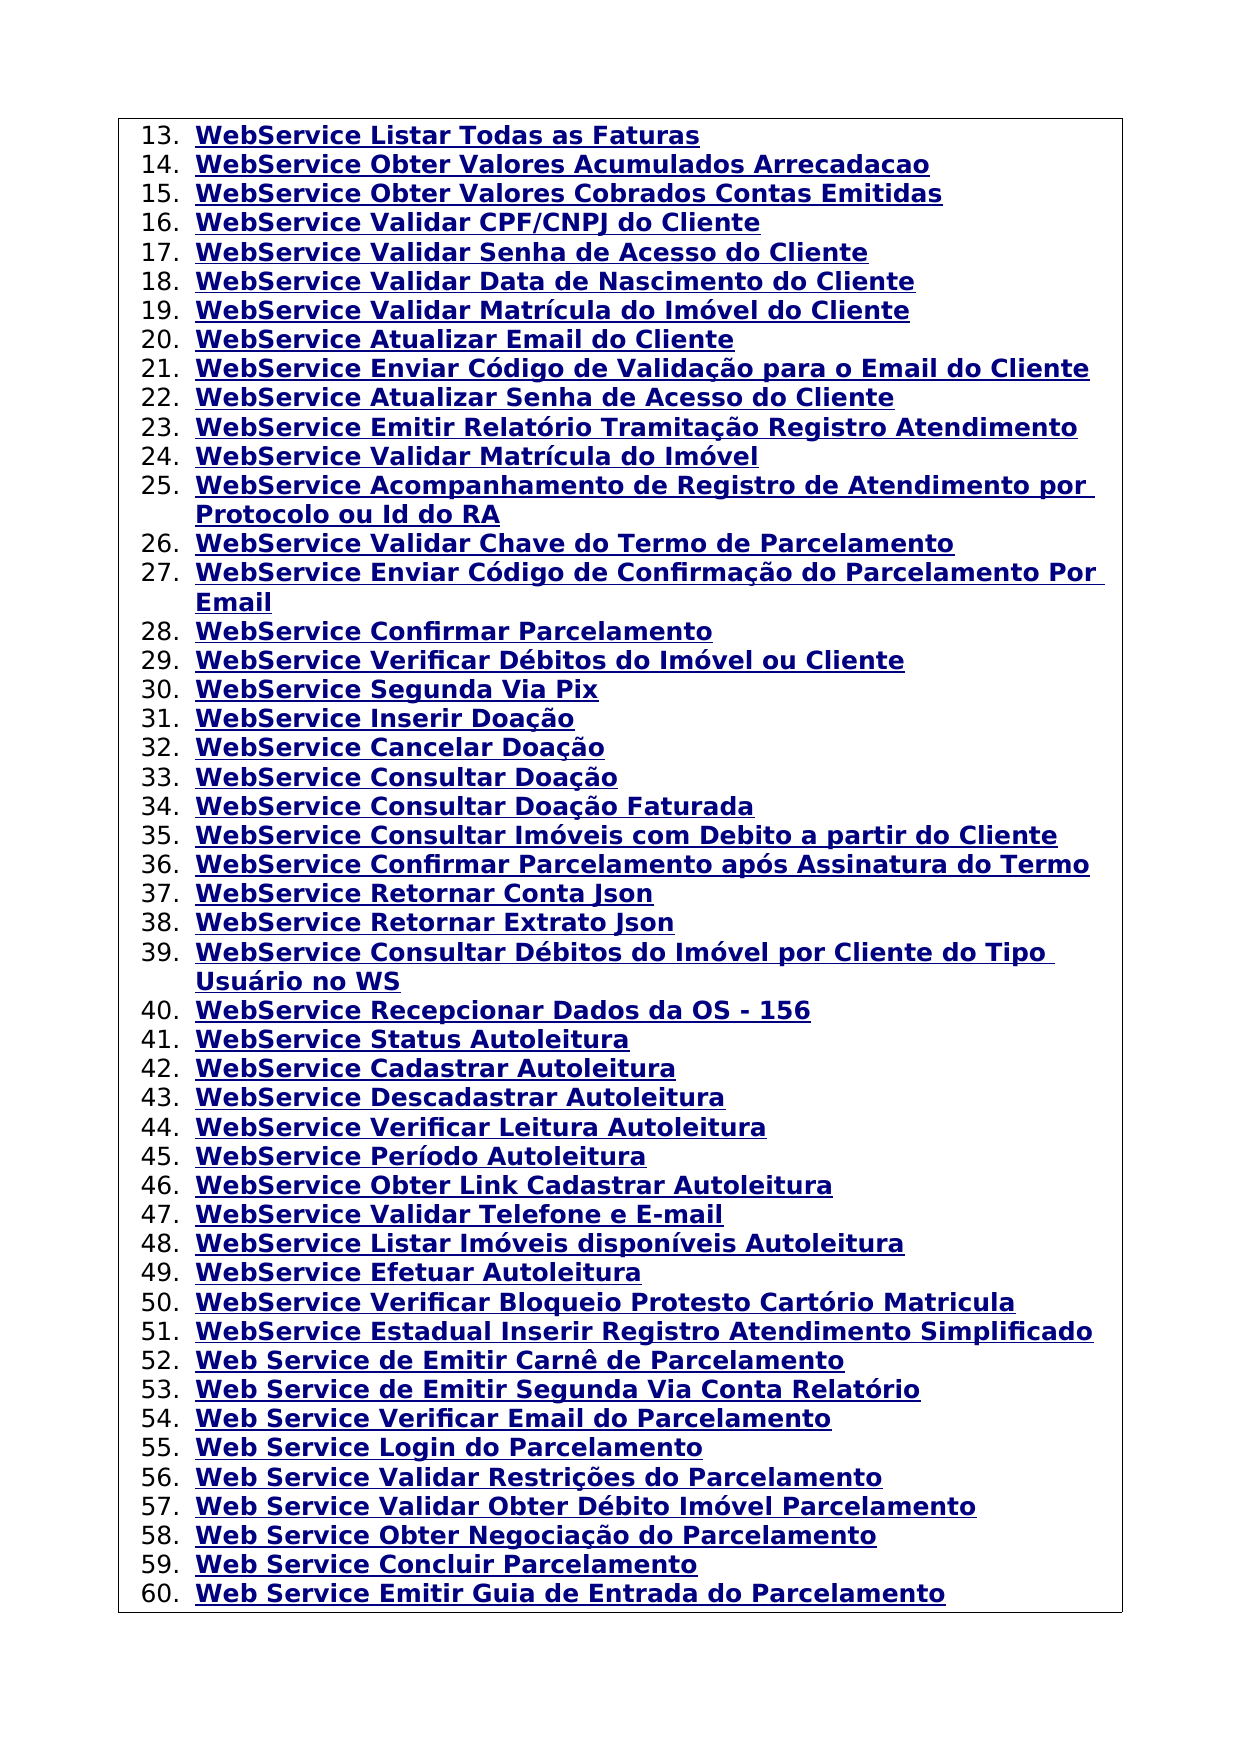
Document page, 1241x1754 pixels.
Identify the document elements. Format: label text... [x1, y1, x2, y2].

table_header Documentação sobre WebServices de integração com o GSAN, disponíveis para consulta das equipes de desenvolvimento que forem utilizá-los. WebService Acompanhamento de Registro de Atendimento WebService Alterar Vencimento do Imóvel WebService Consumo Imóveis WebService Dados Clientes WebService Gerar Certidão Negativa WebService Listar Débitos do Imóvel WebService Listar Dias de Vencimento Alternativo WebService Listar Faturas Pagas WebService Pesquisar Imóveis WebService Segunda Via Inserir Registro de Atendimento WebService Atualizar Telefone do Cliente WebService Listar Todas as Faturas WebService Obter Valores Acumulados Arrecadacao WebService Obter Valores Cobrados Contas Emitidas WebService Validar CPF/CNPJ do Cliente WebService Validar Senha de Acesso do Cliente WebService Validar Data de Nascimento do Cliente WebService Validar Matrícula do Imóvel do Cliente WebService Atualizar Email do Cliente WebService Enviar Código de Validação para o Email do Cliente WebService Atualizar Senha de Acesso do Cliente WebService Emitir Relatório Tramitação Registro Atendimento WebService Validar Matrícula do Imóvel WebService Acompanhamento de Registro de Atendimento por Protocolo ou Id do RA WebService Validar Chave do Termo de Parcelamento WebService Enviar Código de Confirmação do Parcelamento Por Email WebService Confirmar Parcelamento WebService Verificar Débitos do Imóvel ou Cliente WebService Segunda Via Pix WebService Inserir Doação WebService Cancelar Doação WebService Consultar Doação WebService Consultar Doação Faturada WebService Consultar Imóveis com Debito a partir do Cliente WebService Confirmar Parcelamento após Assinatura do Termo WebService Retornar Conta Json WebService Retornar Extrato Json WebService Consultar Débitos do Imóvel por Cliente do Tipo Usuário no WS WebService Recepcionar Dados da OS - 156 WebService Status Autoleitura WebService Cadastrar Autoleitura WebService Descadastrar Autoleitura WebService Verificar Leitura Autoleitura WebService Período Autoleitura WebService Obter Link Cadastrar Autoleitura WebService Validar Telefone e E-mail WebService Listar Imóveis disponíveis Autoleitura WebService Efetuar Autoleitura WebService Verificar Bloqueio Protesto Cartório Matricula WebService Estadual Inserir Registro Atendimento Simplificado Web Service de Emitir Carnê de Parcelamento Web Service de Emitir Segunda Via Conta Relatório Web Service Verificar Email do Parcelamento Web Service Login do Parcelamento Web Service Validar Restrições do Parcelamento Web Service Validar Obter Débito Imóvel Parcelamento Web Service Obter Negociação do Parcelamento Web Service Concluir Parcelamento Web Service Emitir Guia de Entrada do Parcelamento Web Service Emitir Termo do Parcelamento Web Service Emitir Extrado de Parcelamento à vista Código de Barras Web Service Verificar Matrícula Tarifa Social Web Service Verificar Matrícula CPF/CNPJ Web Service Dia Atual de Vencimento Web Service Emitir Contrato de Adesão Web Service Declaração Anual de Quitação Web Service Verificar Certificado Eletrônico Web Service Guia de Pagamento Web Service Histórico de Consumo - Listar Ano Web Service Histórico de Consumo - Listar Ano/Mês Web Service Falta D'Água Programada Web Service Informações Gerais da Empresa Web Service Acompanhar Ordem de Serviço [119, 119, 1122, 1612]
